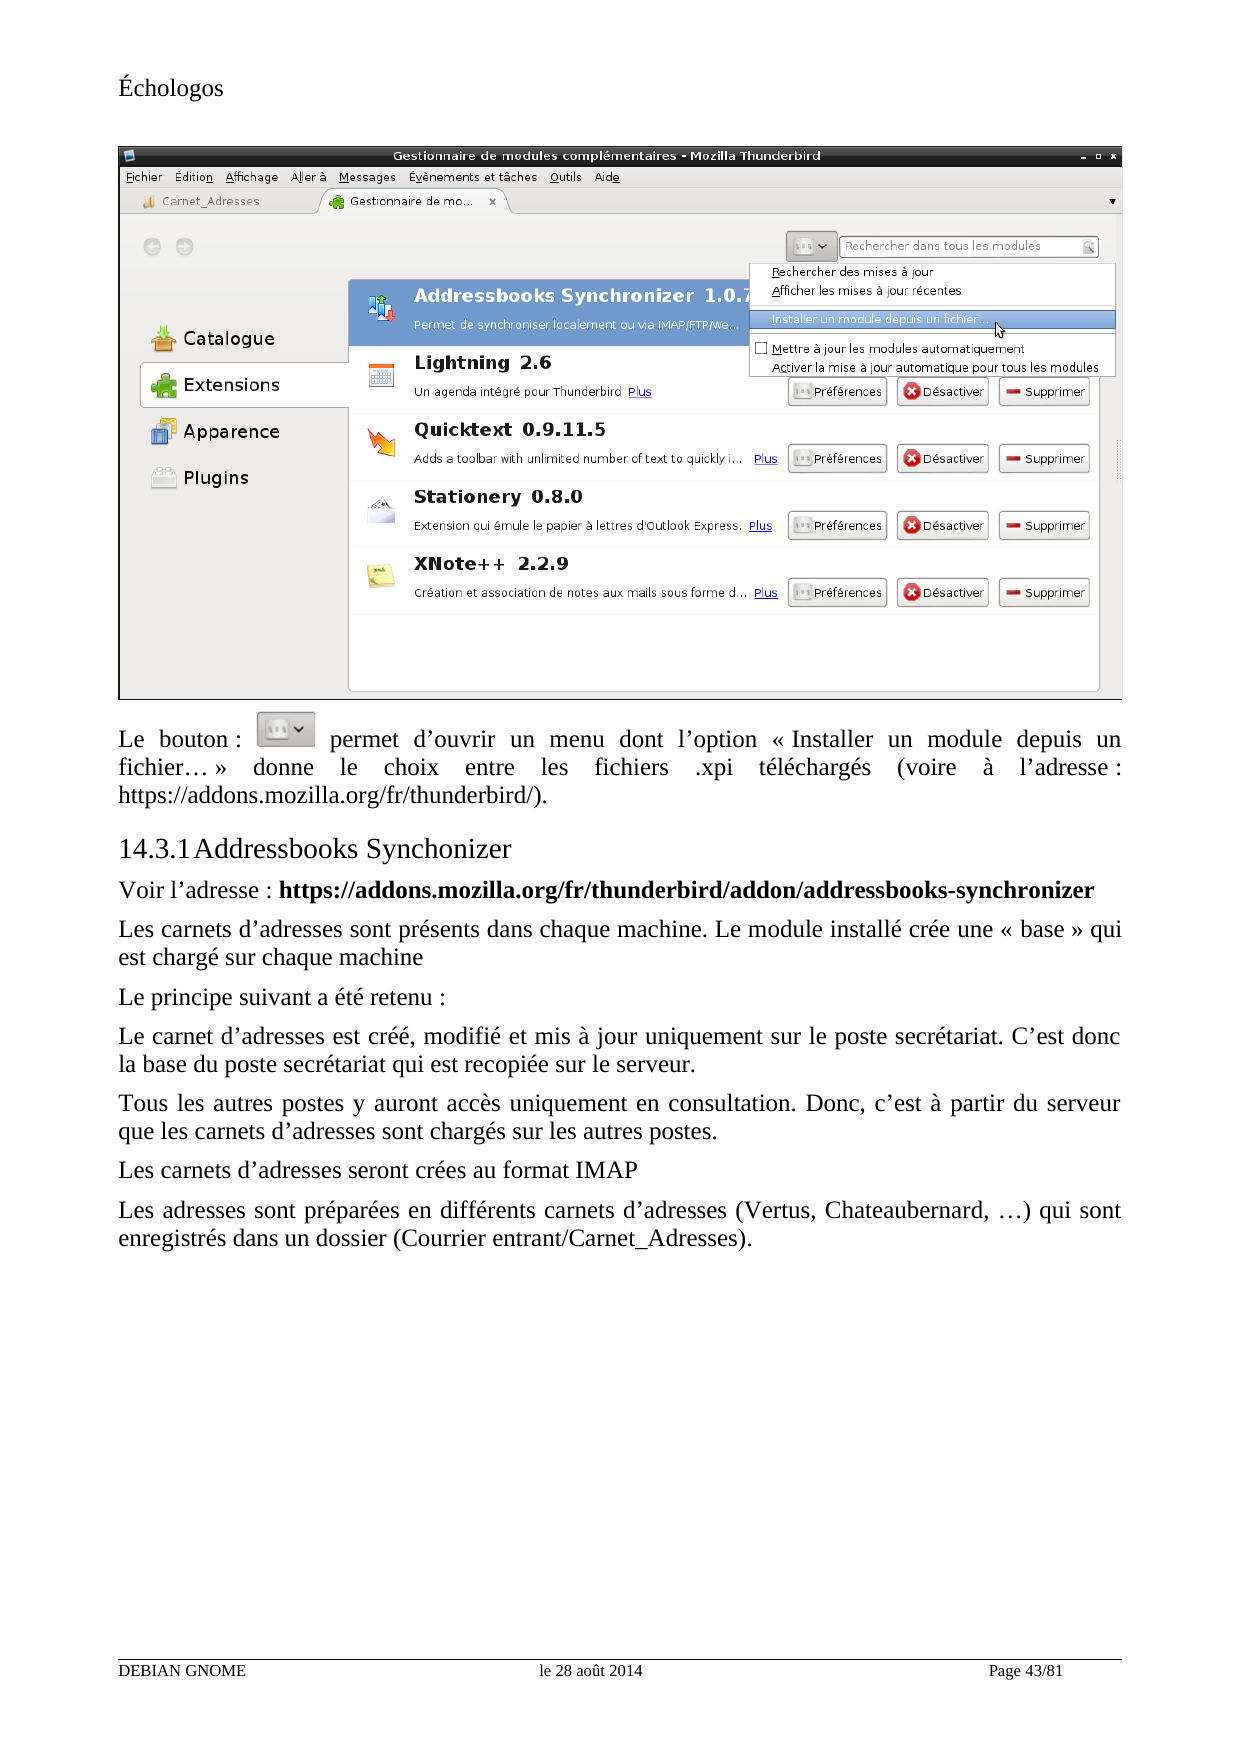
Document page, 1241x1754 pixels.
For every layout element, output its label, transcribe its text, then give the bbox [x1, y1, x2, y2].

picture [118, 146, 1123, 700]
text Les adresses sont préparées en différents carnets d’adresses (Vertus, Chateaubernard, …) qui sont enregistrés dans un dossier (Courrier entrant/Carnet_Adresses). [118, 1196, 1122, 1252]
subtitle Addressbooks Synchonizer [118, 832, 1122, 864]
text Les carnets d’adresses sont présents dans chaque machine. Le module installé crée une « base » qui est chargé sur chaque machine [118, 916, 1122, 971]
text Le carnet d’adresses est créé, modifié et mis à jour uniquement sur le poste secrétariat. C’est donc la base du poste secrétariat qui est recopiée sur le serveur. [118, 1022, 1122, 1078]
text Tous les autres postes y auront accès uniquement en consultation. Donc, c’est à partir du serveur que les carnets d’adresses sont chargés sur les autres postes. [118, 1089, 1122, 1145]
text Le bouton : permet d’ouvrir un menu dont l’option « Installer un module depuis un fichier… » donne le choix entre les fichiers .xpi téléchargés (voire à l’adresse : https://addons.mozilla.org/fr/thunderbird/). [118, 712, 1122, 808]
text Les carnets d’adresses seront crées au format IMAP [118, 1157, 1122, 1184]
text Le principe suivant a été retenu : [118, 983, 1122, 1011]
picture [256, 711, 316, 748]
text Voir l’adresse : https://addons.mozilla.org/fr/thunderbird/addon/addressbooks-synchronizer [118, 876, 1122, 904]
